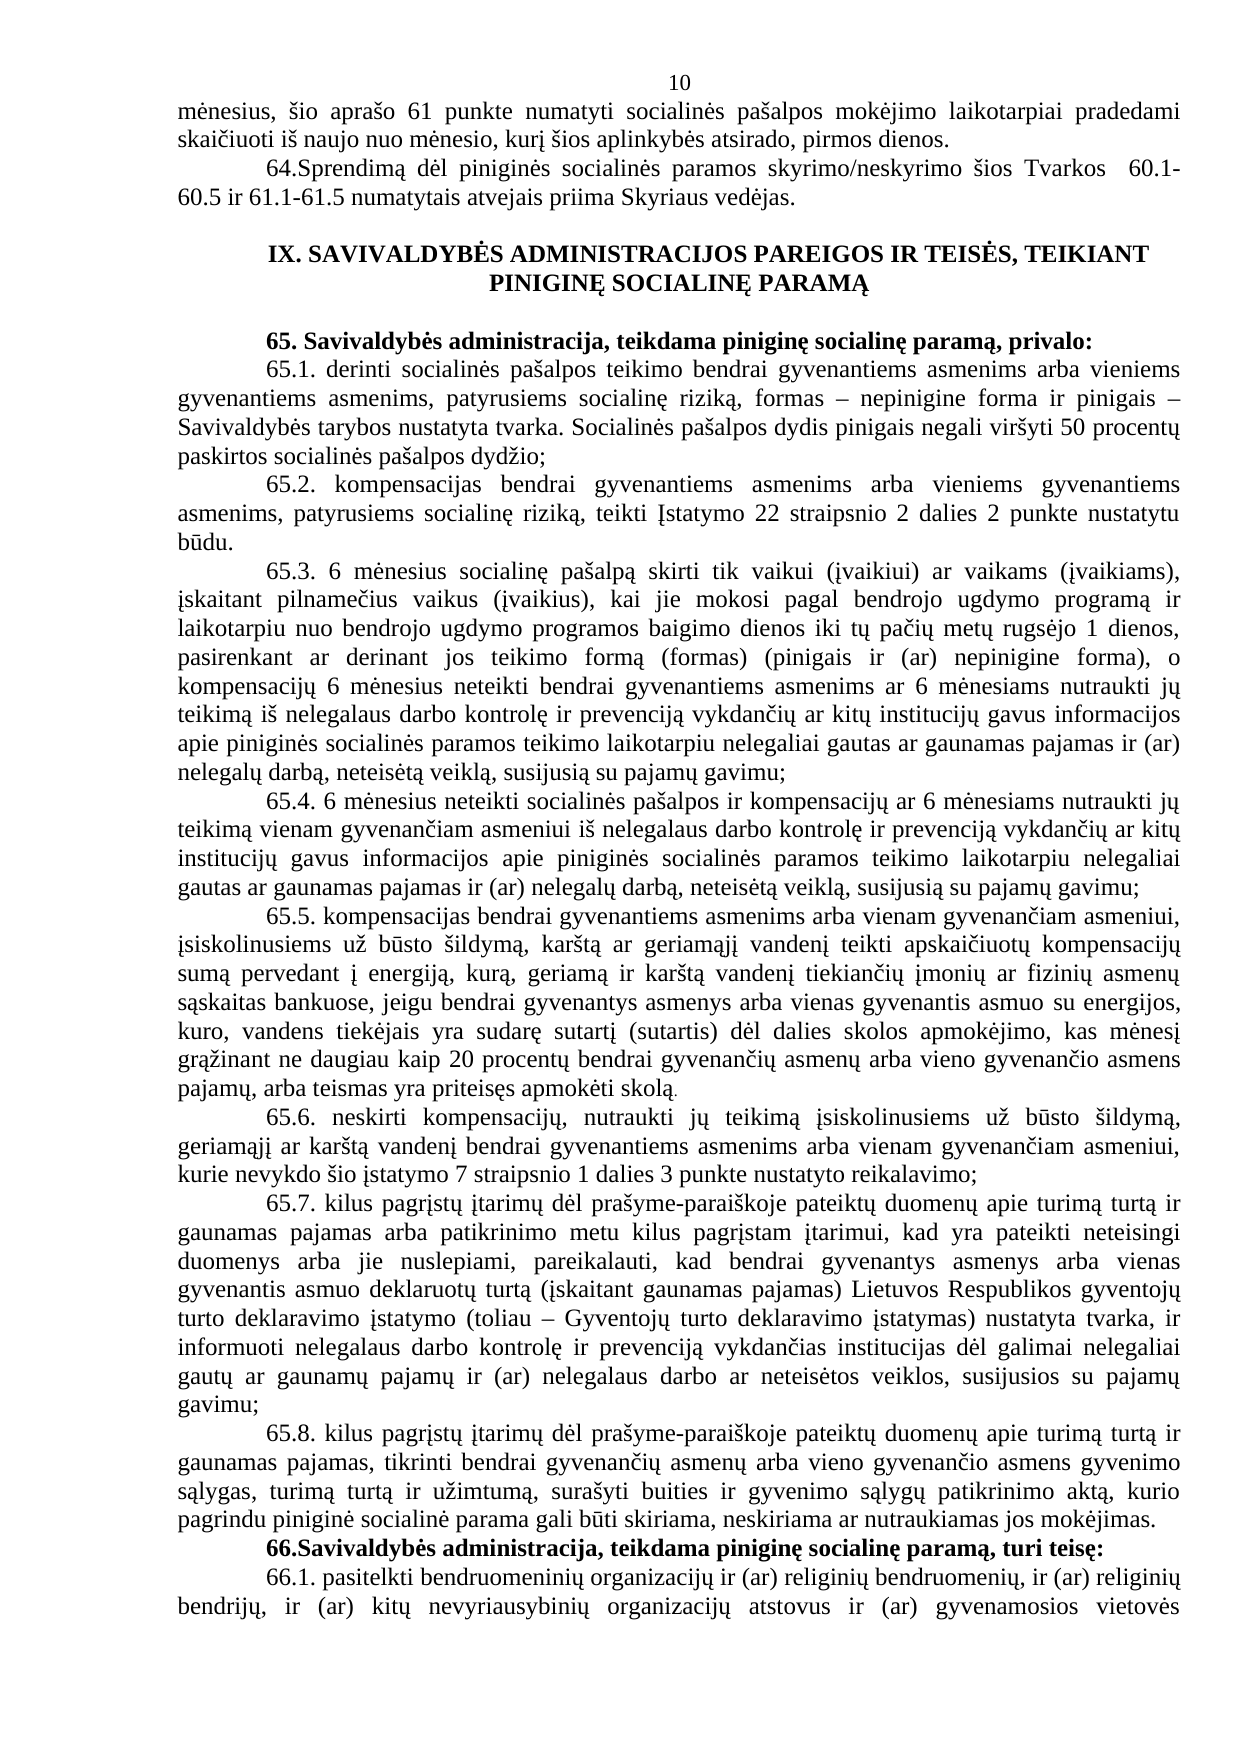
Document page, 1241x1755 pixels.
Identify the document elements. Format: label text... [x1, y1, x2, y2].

text IX. SAVIVALDYBĖS ADMINISTRACIJOS PAREIGOS IR TEISĖS, TEIKIANT PINIGINĘ SOCIALINĘ PARAMĄ [177, 239, 1181, 297]
text 65. Savivaldybės administracija, teikdama piniginę socialinę paramą, privalo: [177, 326, 1181, 354]
text 65.4. 6 mėnesius neteikti socialinės pašalpos ir kompensacijų ar 6 mėnesiams nutraukti jų teikimą vienam gyvenančiam asmeniui iš nelegalaus darbo kontrolę ir prevenciją vykdančių ar kitų institucijų gavus informacijos apie piniginės socialinės paramos teikimo laikotarpiu nelegaliai gautas ar gaunamas pajamas ir (ar) nelegalų darbą, neteisėtą veiklą, susijusią su pajamų gavimu; [177, 786, 1181, 901]
text 65.2. kompensacijas bendrai gyvenantiems asmenims arba vieniems gyvenantiems asmenims, patyrusiems socialinę riziką, teikti Įstatymo 22 straipsnio 2 dalies 2 punkte nustatytu būdu. [177, 469, 1181, 556]
text 66.Savivaldybės administracija, teikdama piniginę socialinę paramą, turi teisę: [177, 1533, 1181, 1562]
text 65.3. 6 mėnesius socialinę pašalpą skirti tik vaikui (įvaikiui) ar vaikams (įvaikiams), įskaitant pilnamečius vaikus (įvaikius), kai jie mokosi pagal bendrojo ugdymo programą ir laikotarpiu nuo bendrojo ugdymo programos baigimo dienos iki tų pačių metų rugsėjo 1 dienos, pasirenkant ar derinant jos teikimo formą (formas) (pinigais ir (ar) nepinigine forma), o kompensacijų 6 mėnesius neteikti bendrai gyvenantiems asmenims ar 6 mėnesiams nutraukti jų teikimą iš nelegalaus darbo kontrolę ir prevenciją vykdančių ar kitų institucijų gavus informacijos apie piniginės socialinės paramos teikimo laikotarpiu nelegaliai gautas ar gaunamas pajamas ir (ar) nelegalų darbą, neteisėtą veiklą, susijusią su pajamų gavimu; [177, 556, 1181, 786]
text 64.Sprendimą dėl piniginės socialinės paramos skyrimo/neskyrimo šios Tvarkos 60.1- 60.5 ir 61.1-61.5 numatytais atvejais priima Skyriaus vedėjas. [177, 153, 1181, 211]
text 65.1. derinti socialinės pašalpos teikimo bendrai gyvenantiems asmenims arba vieniems gyvenantiems asmenims, patyrusiems socialinę riziką, formas – nepinigine forma ir pinigais –Savivaldybės tarybos nustatyta tvarka. Socialinės pašalpos dydis pinigais negali viršyti 50 procentų paskirtos socialinės pašalpos dydžio; [177, 354, 1181, 469]
text 65.6. neskirti kompensacijų, nutraukti jų teikimą įsiskolinusiems už būsto šildymą, geriamąjį ar karštą vandenį bendrai gyvenantiems asmenims arba vienam gyvenančiam asmeniui, kurie nevykdo šio įstatymo 7 straipsnio 1 dalies 3 punkte nustatyto reikalavimo; [177, 1102, 1181, 1188]
text 65.5. kompensacijas bendrai gyvenantiems asmenims arba vienam gyvenančiam asmeniui, įsiskolinusiems už būsto šildymą, karštą ar geriamąjį vandenį teikti apskaičiuotų kompensacijų sumą pervedant į energiją, kurą, geriamą ir karštą vandenį tiekiančių įmonių ar fizinių asmenų sąskaitas bankuose, jeigu bendrai gyvenantys asmenys arba vienas gyvenantis asmuo su energijos, kuro, vandens tiekėjais yra sudarę sutartį (sutartis) dėl dalies skolos apmokėjimo, kas mėnesį grąžinant ne daugiau kaip 20 procentų bendrai gyvenančių asmenų arba vieno gyvenančio asmens pajamų, arba teismas yra priteisęs apmokėti skolą. [177, 901, 1181, 1102]
text 66.1. pasitelkti bendruomeninių organizacijų ir (ar) religinių bendruomenių, ir (ar) religinių bendrijų, ir (ar) kitų nevyriausybinių organizacijų atstovus ir (ar) gyvenamosios vietovės [177, 1562, 1181, 1619]
text mėnesius, šio aprašo 61 punkte numatyti socialinės pašalpos mokėjimo laikotarpiai pradedami skaičiuoti iš naujo nuo mėnesio, kurį šios aplinkybės atsirado, pirmos dienos. [177, 96, 1181, 153]
text 65.7. kilus pagrįstų įtarimų dėl prašyme-paraiškoje pateiktų duomenų apie turimą turtą ir gaunamas pajamas arba patikrinimo metu kilus pagrįstam įtarimui, kad yra pateikti neteisingi duomenys arba jie nuslepiami, pareikalauti, kad bendrai gyvenantys asmenys arba vienas gyvenantis asmuo deklaruotų turtą (įskaitant gaunamas pajamas) Lietuvos Respublikos gyventojų turto deklaravimo įstatymo (toliau – Gyventojų turto deklaravimo įstatymas) nustatyta tvarka, ir informuoti nelegalaus darbo kontrolę ir prevenciją vykdančias institucijas dėl galimai nelegaliai gautų ar gaunamų pajamų ir (ar) nelegalaus darbo ar neteisėtos veiklos, susijusios su pajamų gavimu; [177, 1188, 1181, 1418]
text 65.8. kilus pagrįstų įtarimų dėl prašyme-paraiškoje pateiktų duomenų apie turimą turtą ir gaunamas pajamas, tikrinti bendrai gyvenančių asmenų arba vieno gyvenančio asmens gyvenimo sąlygas, turimą turtą ir užimtumą, surašyti buities ir gyvenimo sąlygų patikrinimo aktą, kurio pagrindu piniginė socialinė parama gali būti skiriama, neskiriama ar nutraukiamas jos mokėjimas. [177, 1418, 1181, 1533]
